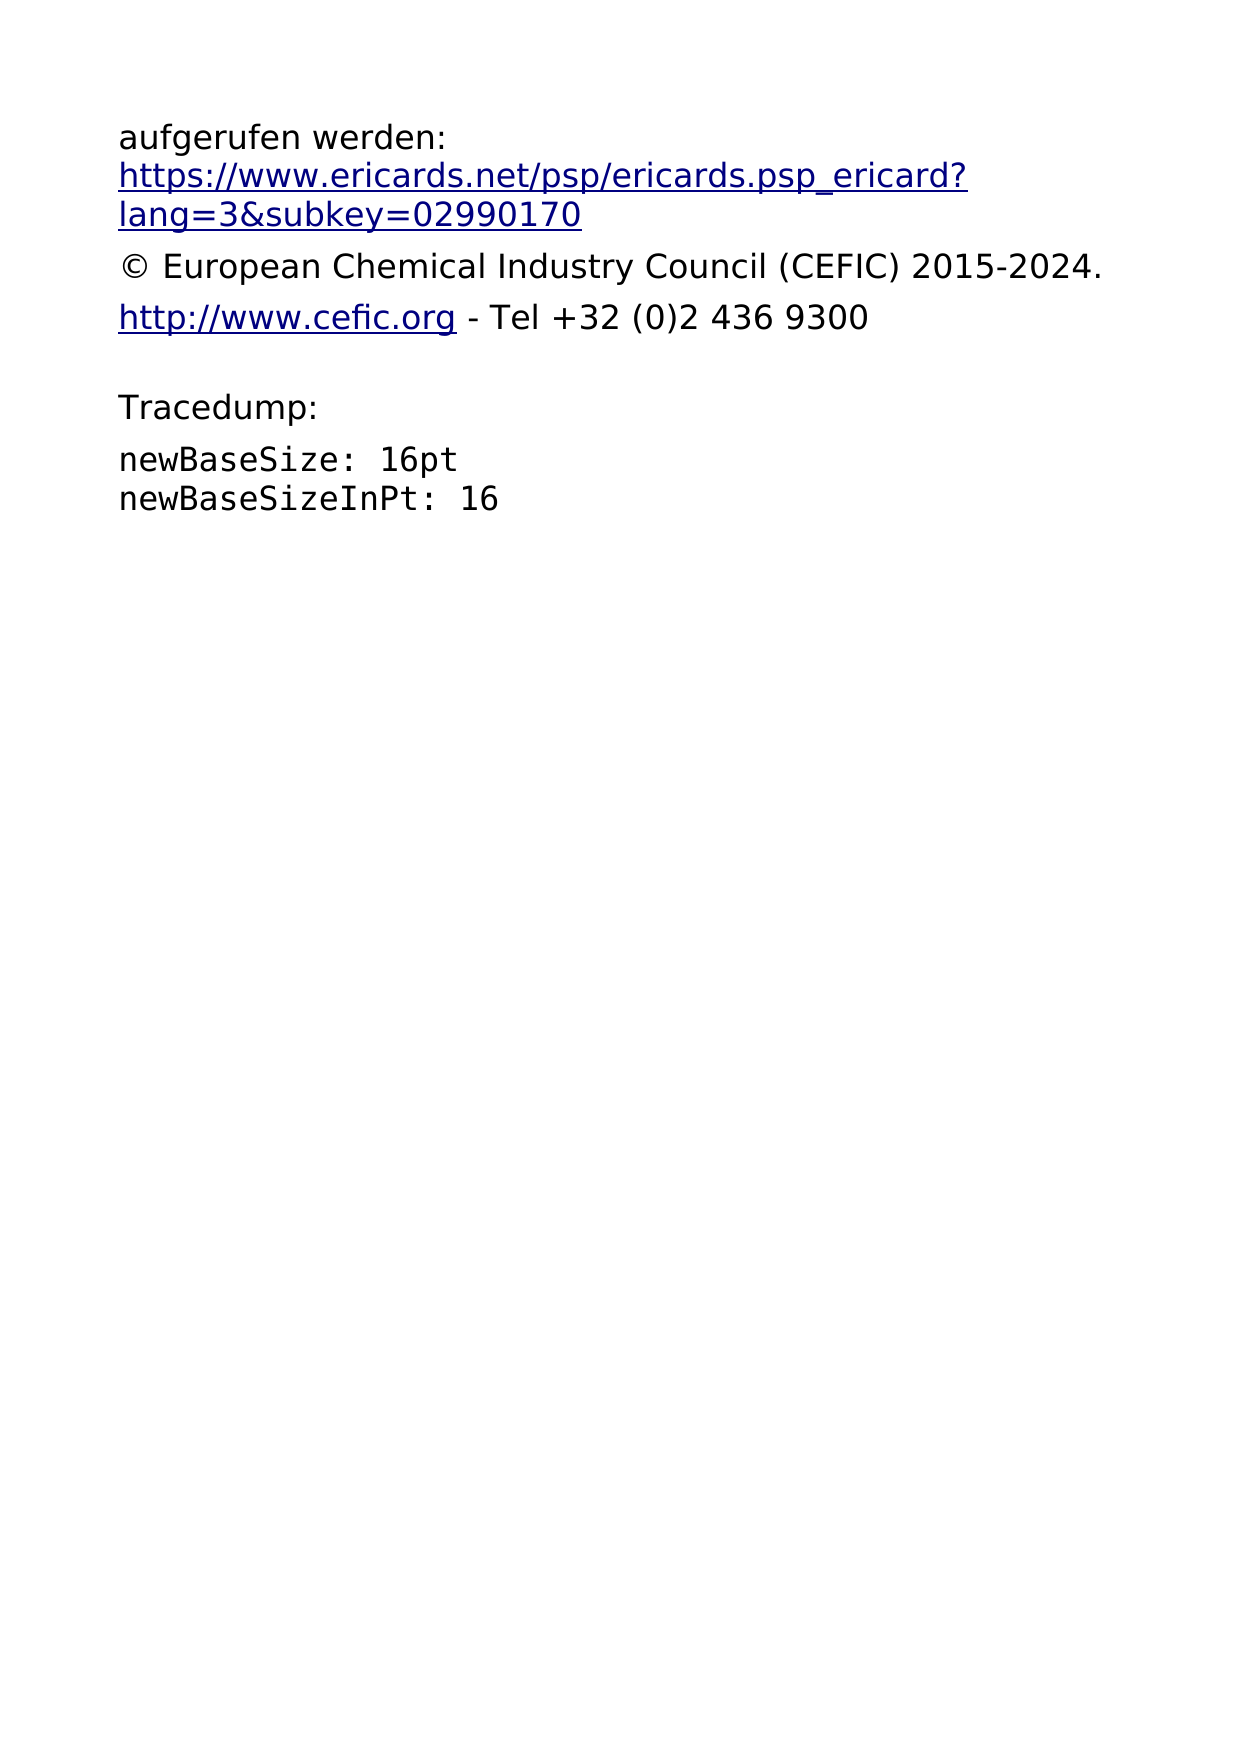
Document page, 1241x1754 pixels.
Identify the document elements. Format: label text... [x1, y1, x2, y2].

text Tracedump: [118, 350, 1122, 428]
text newBaseSize: 16pt newBaseSizeInPt: 16 [118, 440, 1122, 518]
text http://www.cefic.org - Tel +32 (0)2 436 9300 [118, 298, 1122, 337]
text aufgerufen werden: https://www.ericards.net/psp/ericards.psp_ericard?lang=3&subkey=02990170 [118, 118, 1122, 235]
text © European Chemical Industry Council (CEFIC) 2015-2024. [118, 247, 1122, 286]
